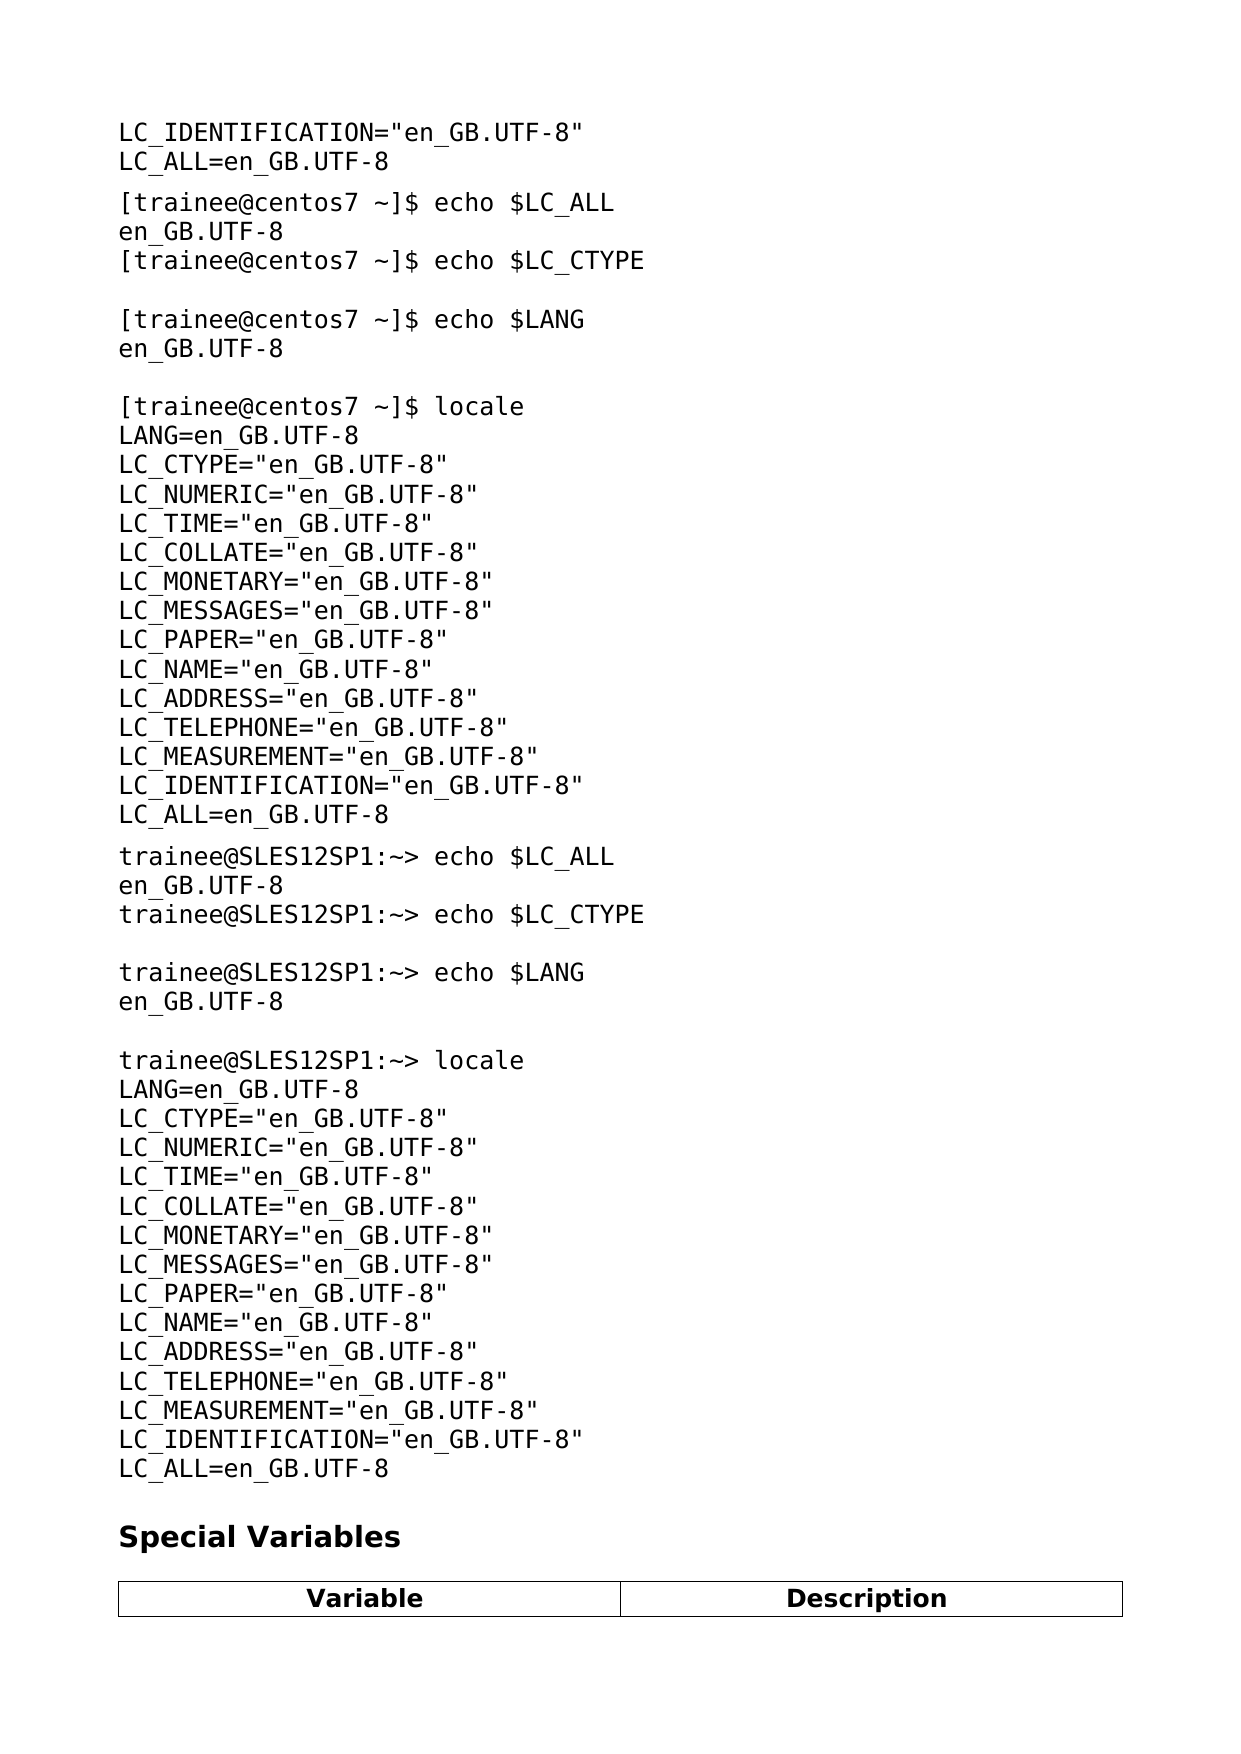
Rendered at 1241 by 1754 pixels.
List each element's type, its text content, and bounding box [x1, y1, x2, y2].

text [trainee@centos7 ~]$ echo $LC_ALL en_GB.UTF-8 [trainee@centos7 ~]$ echo $LC_CTYPE [trainee@centos7 ~]$ echo $LANG en_GB.UTF-8 [trainee@centos7 ~]$ locale LANG=en_GB.UTF-8 LC_CTYPE="en_GB.UTF-8" LC_NUMERIC="en_GB.UTF-8" LC_TIME="en_GB.UTF-8" LC_COLLATE="en_GB.UTF-8" LC_MONETARY="en_GB.UTF-8" LC_MESSAGES="en_GB.UTF-8" LC_PAPER="en_GB.UTF-8" LC_NAME="en_GB.UTF-8" LC_ADDRESS="en_GB.UTF-8" LC_TELEPHONE="en_GB.UTF-8" LC_MEASUREMENT="en_GB.UTF-8" LC_IDENTIFICATION="en_GB.UTF-8" LC_ALL=en_GB.UTF-8 [118, 188, 1122, 830]
table_header Variable [119, 1582, 620, 1616]
text trainee@SLES12SP1:~> echo $LC_ALL en_GB.UTF-8 trainee@SLES12SP1:~> echo $LC_CTYPE trainee@SLES12SP1:~> echo $LANG en_GB.UTF-8 trainee@SLES12SP1:~> locale LANG=en_GB.UTF-8 LC_CTYPE="en_GB.UTF-8" LC_NUMERIC="en_GB.UTF-8" LC_TIME="en_GB.UTF-8" LC_COLLATE="en_GB.UTF-8" LC_MONETARY="en_GB.UTF-8" LC_MESSAGES="en_GB.UTF-8" LC_PAPER="en_GB.UTF-8" LC_NAME="en_GB.UTF-8" LC_ADDRESS="en_GB.UTF-8" LC_TELEPHONE="en_GB.UTF-8" LC_MEASUREMENT="en_GB.UTF-8" LC_IDENTIFICATION="en_GB.UTF-8" LC_ALL=en_GB.UTF-8 [118, 842, 1122, 1483]
subtitle Special Variables [118, 1520, 1122, 1554]
table_header Description [621, 1582, 1122, 1616]
text LC_IDENTIFICATION="en_GB.UTF-8" LC_ALL=en_GB.UTF-8 [118, 118, 1122, 176]
